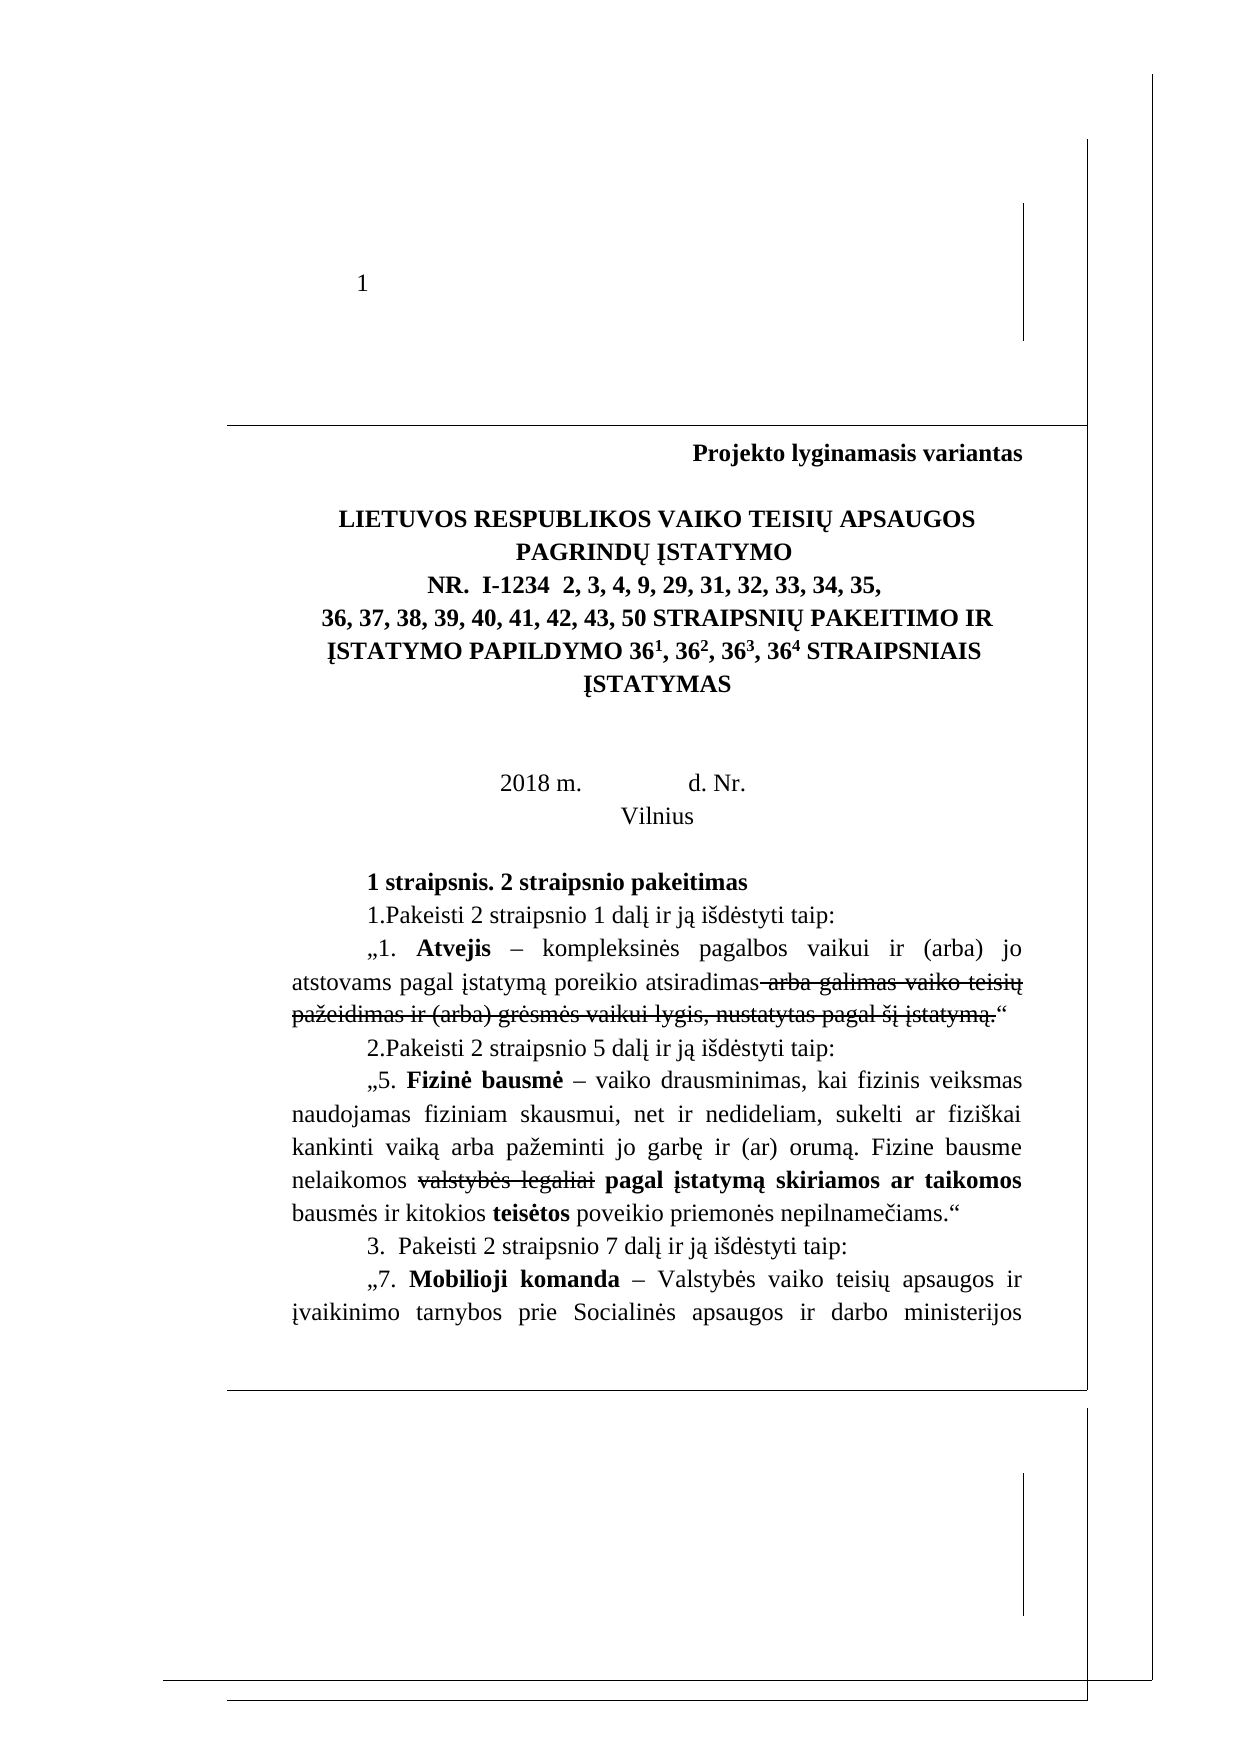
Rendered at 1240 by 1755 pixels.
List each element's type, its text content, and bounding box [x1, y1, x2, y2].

text 36, 37, 38, 39, 40, 41, 42, 43, 50 STRAIPSNIŲ PAKEITIMO IR ĮSTATYMO PAPILDYMO 361, 362, 363, 364 STRAIPSNIAIS [227, 539, 1087, 605]
text „1. Atvejis – kompleksinės pagalbos vaikui ir (arba) jo atstovams pagal įstatymą poreikio atsiradimas arba galimas vaiko teisių pažeidimas ir (arba) grėsmės vaikui lygis, nustatytas pagal šį įstatymą.“ [227, 869, 1087, 968]
list Pakeisti 2 straipsnio 5 dalį ir ją išdėstyti taip: [227, 968, 1087, 1001]
text Vilnius [227, 737, 1087, 803]
text 1 straipsnis. 2 straipsnio pakeitimas [227, 803, 1087, 836]
text 3. Pakeisti 2 straipsnio 7 dalį ir ją išdėstyti taip: [227, 1166, 1087, 1199]
text NR. I-1234 2, 3, 4, 9, 29, 31, 32, 33, 34, 35, [227, 506, 1087, 539]
text 2018 m. d. Nr. [227, 704, 1087, 737]
text „7. Mobilioji komanda – Valstybės vaiko teisių apsaugos ir įvaikinimo tarnybos prie Socialinės apsaugos ir darbo ministerijos (toliau – Valstybės vaiko teisių apsaugos ir įvaikinimo tarnyba) specialistų grupė, skubiai suteikianti ir organizuojanti vaikui ir teikianti į krizę patekusiai šeimai ir vaikui individualią ar grupinę medicininę, psichologinę, socialinę, teisinę skubią pagalbą ir (ar) kartu bendradarbiaujanti su atvejo vadybininku teikiant tęstinę kompleksinę pagalbą.“ [227, 1199, 1087, 1390]
text ĮSTATYMAS [227, 605, 1087, 698]
text Projekto lyginamasis variantas [227, 374, 1087, 440]
text „5. Fizinė bausmė – vaiko drausminimas, kai fizinis veiksmas naudojamas fiziniam skausmui, net ir nedideliam, sukelti ar fiziškai kankinti vaiką arba pažeminti jo garbę ir (ar) orumą. Fizine bausme nelaikomos valstybės legaliai pagal įstatymą skiriamos ar taikomos bausmės ir kitokios teisėtos poveikio priemonės nepilnamečiams.“ [227, 1001, 1087, 1166]
list Pakeisti 2 straipsnio 1 dalį ir ją išdėstyti taip: [227, 836, 1087, 869]
text LIETUVOS RESPUBLIKOS VAIKO TEISIŲ APSAUGOS PAGRINDŲ ĮSTATYMO [227, 440, 1087, 506]
